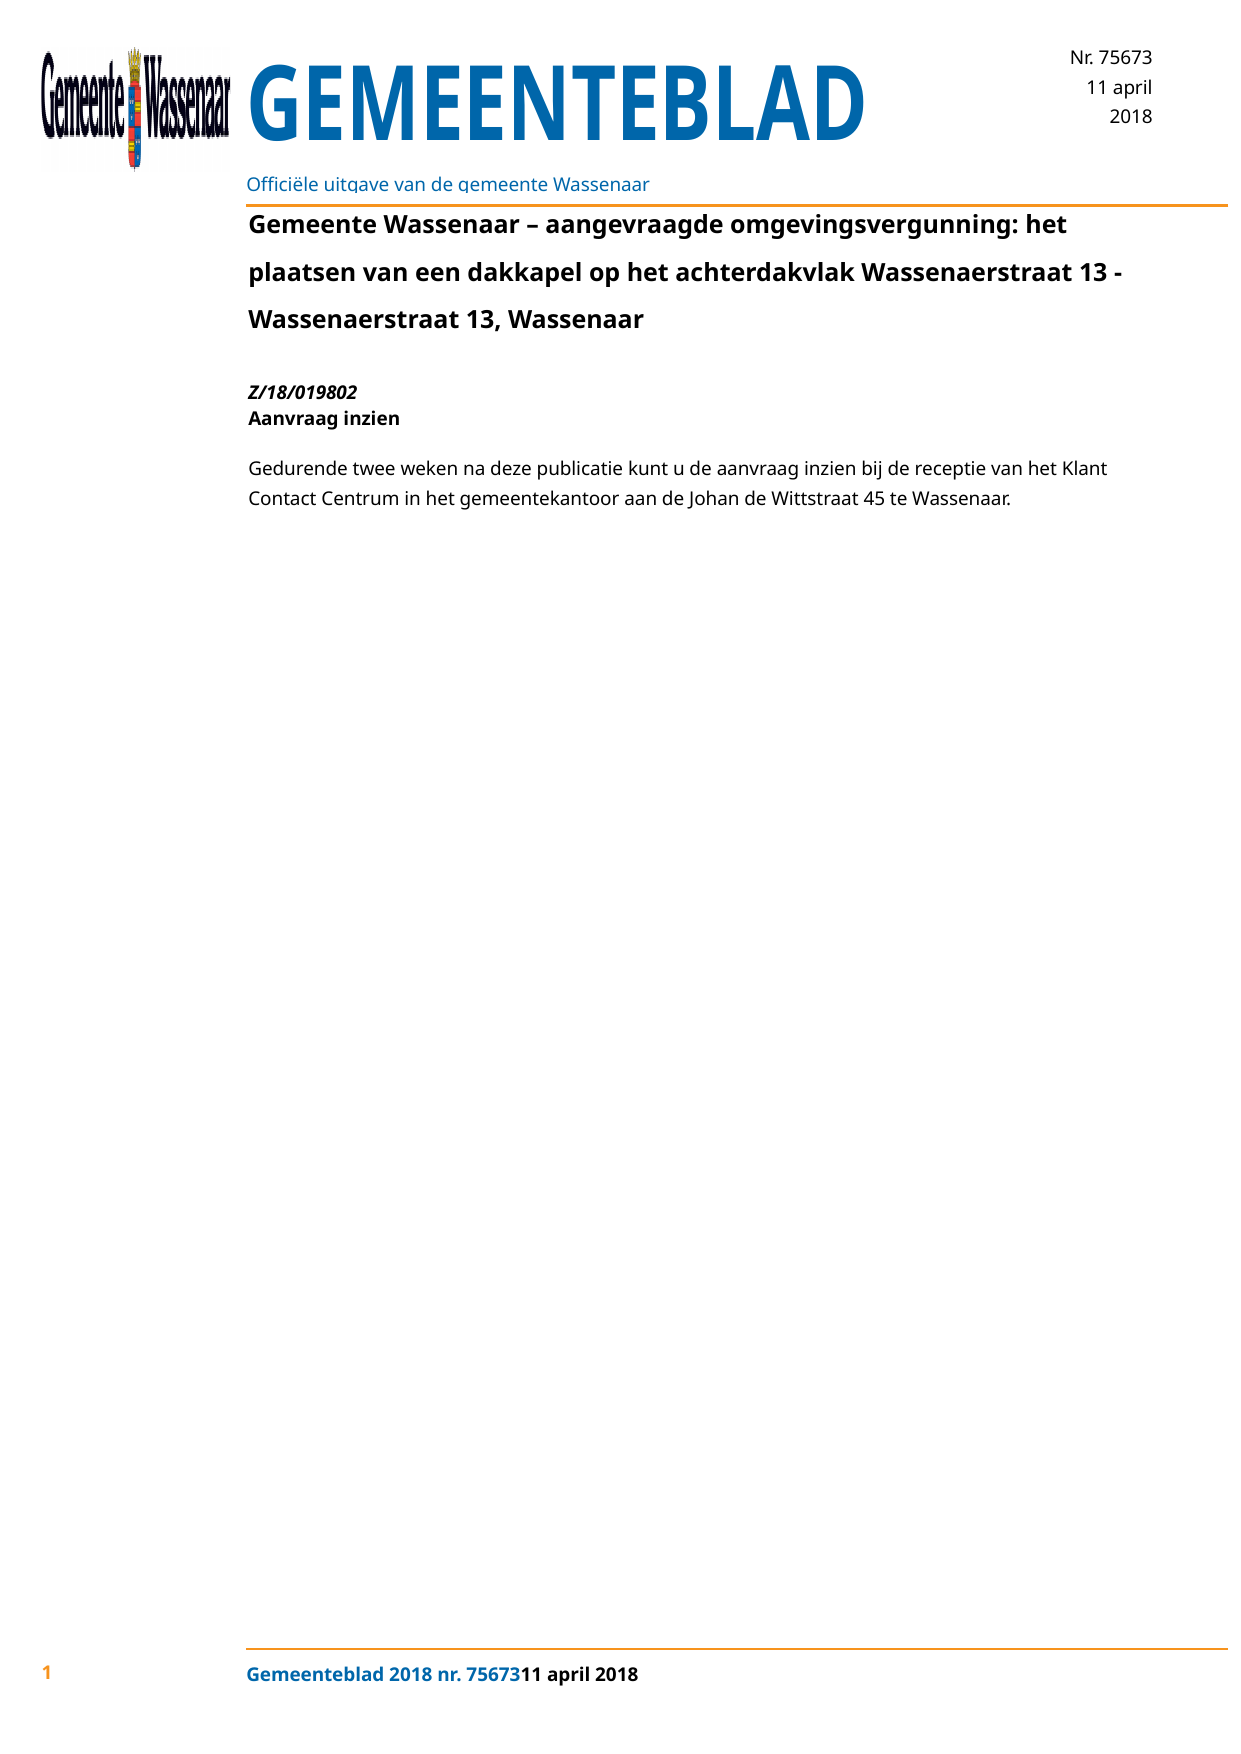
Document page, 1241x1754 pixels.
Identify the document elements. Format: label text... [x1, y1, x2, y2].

text Z/18/019802 [248, 379, 1152, 405]
text Aanvraag inzien [248, 405, 1152, 431]
text Gedurende twee weken na deze publicatie kunt u de aanvraag inzien bij de receptie van het Klant Contact Centrum in het gemeentekantoor aan de Johan de Wittstraat 45 te Wassenaar. [248, 455, 1152, 511]
picture [41, 47, 231, 172]
text Gemeente Wassenaar – aangevraagde omgevingsvergunning: het plaatsen van een dakkapel op het achterdakvlak Wassenaerstraat 13 - Wassenaerstraat 13, Wassenaar [248, 207, 1152, 336]
